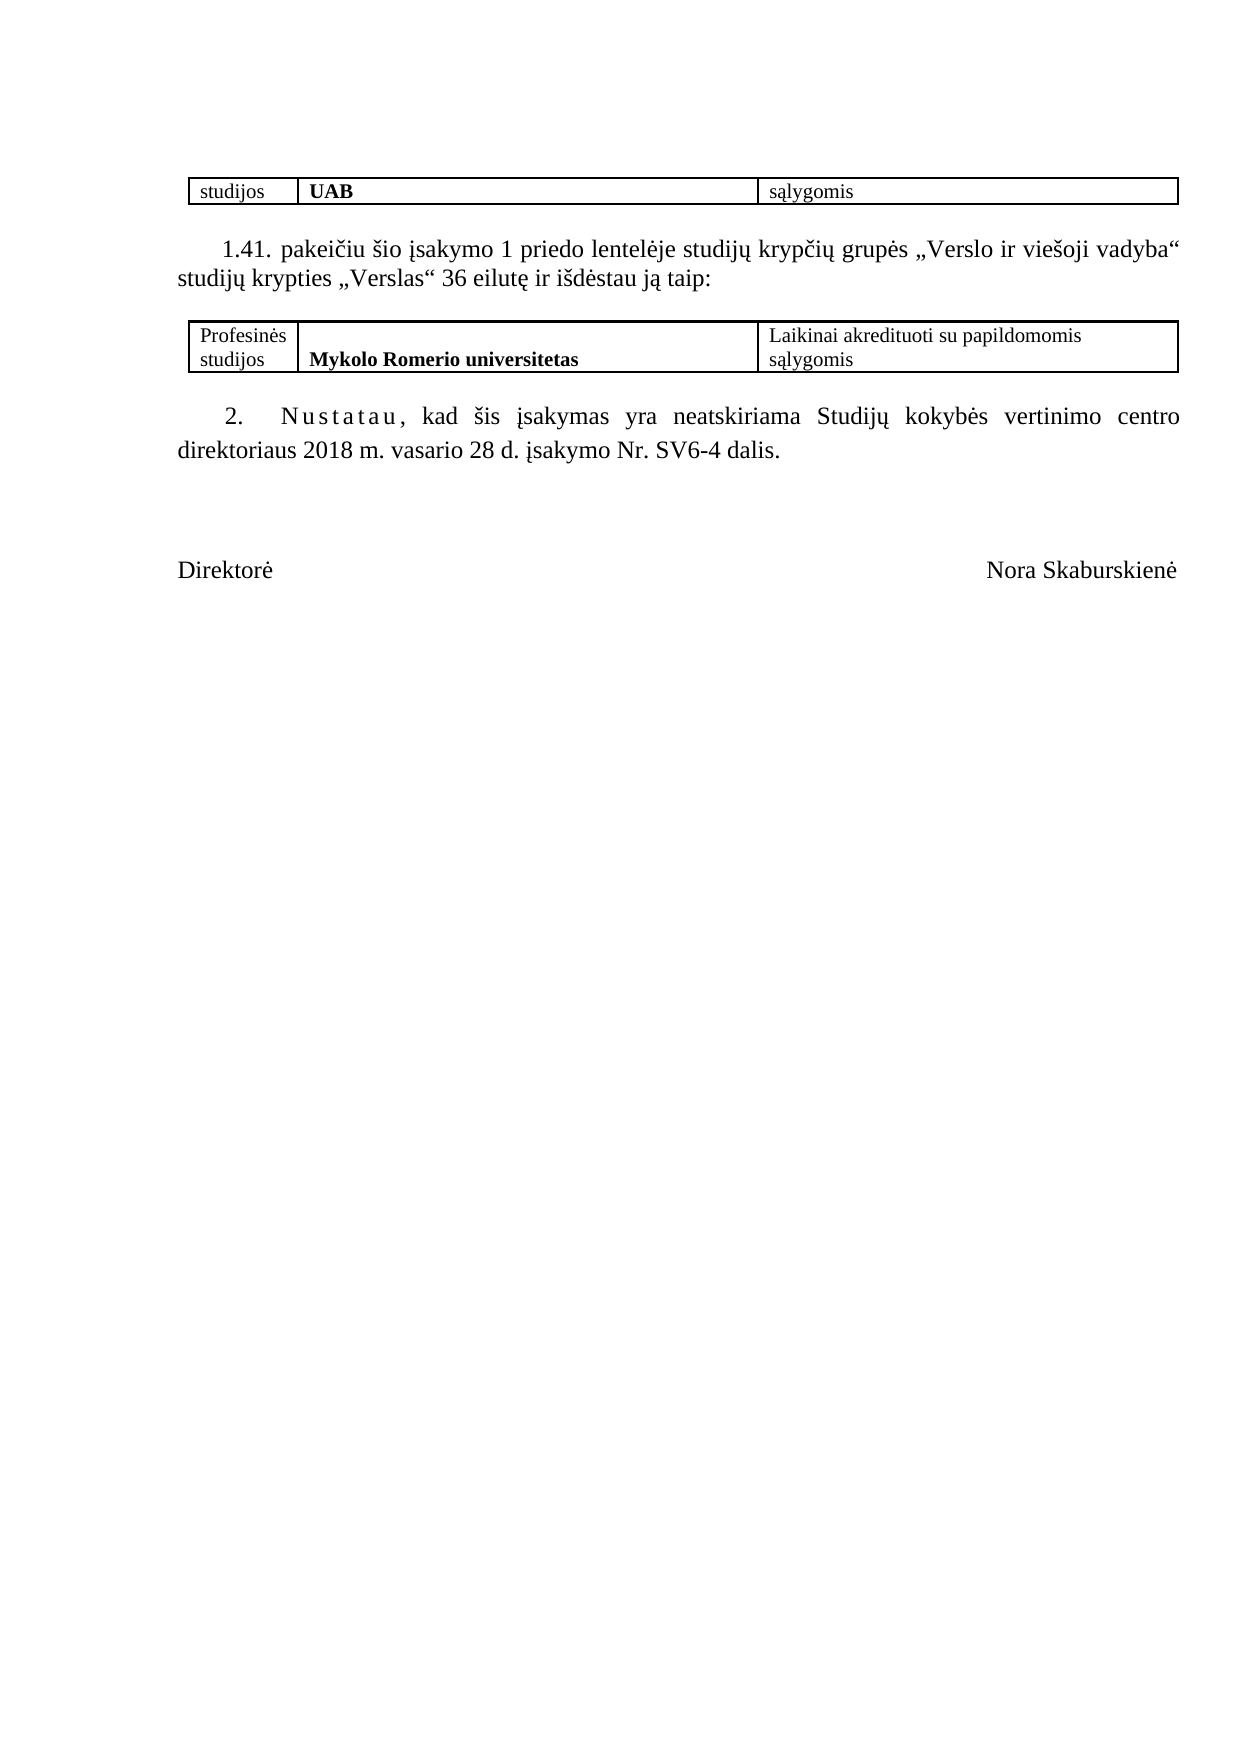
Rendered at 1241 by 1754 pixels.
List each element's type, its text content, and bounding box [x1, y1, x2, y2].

table_header UAB [299, 179, 757, 203]
table_header sąlygomis [759, 179, 1177, 203]
table_header studijos [190, 179, 297, 203]
table_header Profesinės studijos [190, 323, 297, 371]
text 2. Nustatau, kad šis įsakymas yra neatskiriama Studijų kokybės vertinimo centro direktoriaus 2018 m. vasario 28 d. įsakymo Nr. SV6-4 dalis. [177, 401, 1181, 464]
text Direktorė Nora Skaburskienė [177, 555, 1181, 583]
table_header Laikinai akredituoti su papildomomis sąlygomis [759, 323, 1177, 371]
text 1.41. pakeičiu šio įsakymo 1 priedo lentelėje studijų krypčių grupės „Verslo ir viešoji vadyba“ studijų krypties „Verslas“ 36 eilutę ir išdėstau ją taip: [177, 234, 1181, 292]
table_header Mykolo Romerio universitetas [299, 323, 757, 371]
